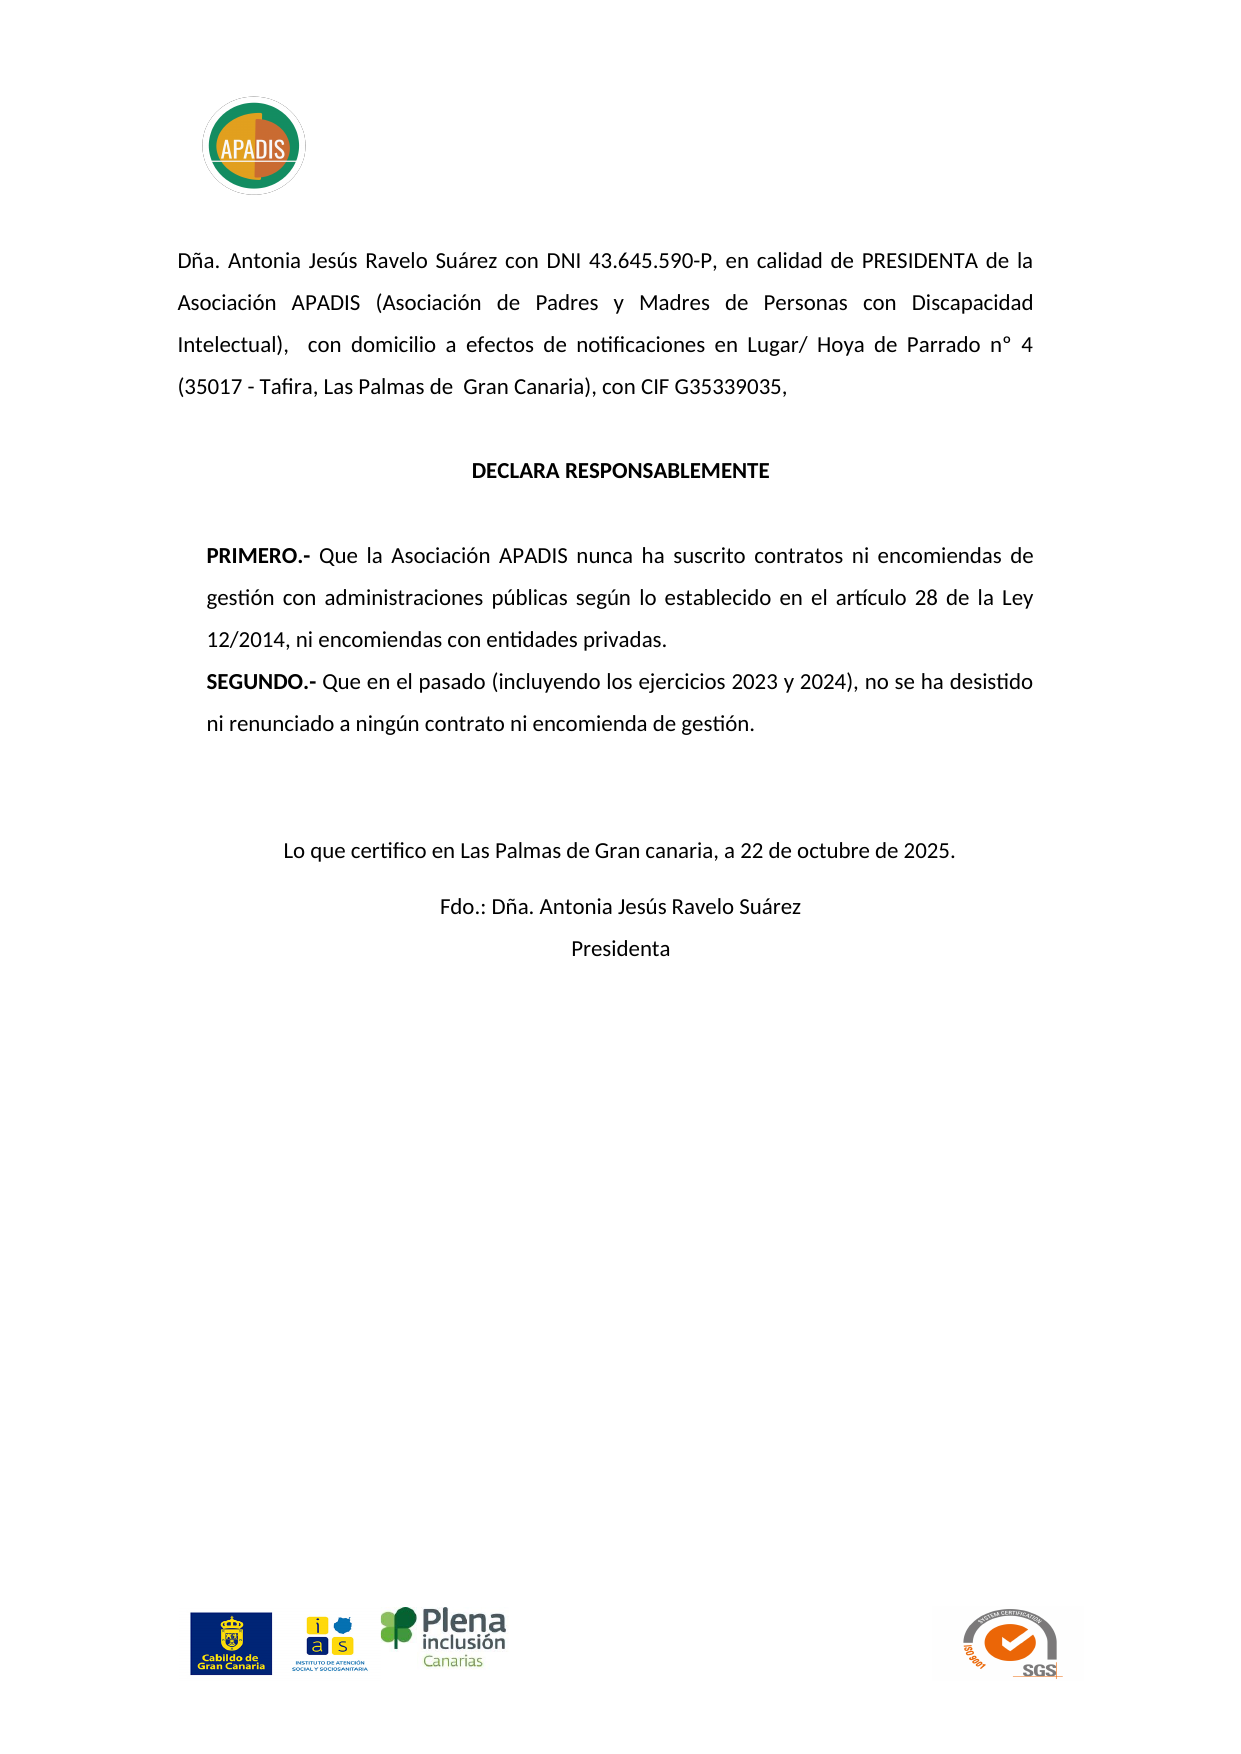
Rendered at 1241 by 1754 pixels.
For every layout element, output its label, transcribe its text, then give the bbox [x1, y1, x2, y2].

picture [178, 1606, 381, 1681]
text Dña. Antonia Jesús Ravelo Suárez con DNI 43.645.590-P, en calidad de PRESIDENTA de la Asociación APADIS (Asociación de Padres y Madres de Personas con Discapacidad Intelectual), con domicilio a efectos de notificaciones en Lugar/ Hoya de Parrado nº 4 (35017 - Tafira, Las Palmas de Gran Canaria), con CIF G35339035, [177, 246, 1035, 400]
text SEGUNDO.- Que en el pasado (incluyendo los ejercicios 2023 y 2024), no se ha desistido ni renunciado a ningún contrato ni encomienda de gestión. [206, 667, 1035, 737]
picture [179, 73, 330, 218]
picture [932, 1606, 1085, 1681]
text Fdo.: Dña. Antonia Jesús Ravelo Suárez [206, 892, 1035, 920]
text DECLARA RESPONSABLEMENTE [206, 456, 1035, 484]
text Lo que certifico en Las Palmas de Gran canaria, a 22 de octubre de 2025. [177, 836, 1063, 864]
text Presidenta [206, 934, 1035, 962]
text PRIMERO.- Que la Asociación APADIS nunca ha suscrito contratos ni encomiendas de gestión con administraciones públicas según lo establecido en el artículo 28 de la Ley 12/2014, ni encomiendas con entidades privadas. [206, 541, 1035, 653]
